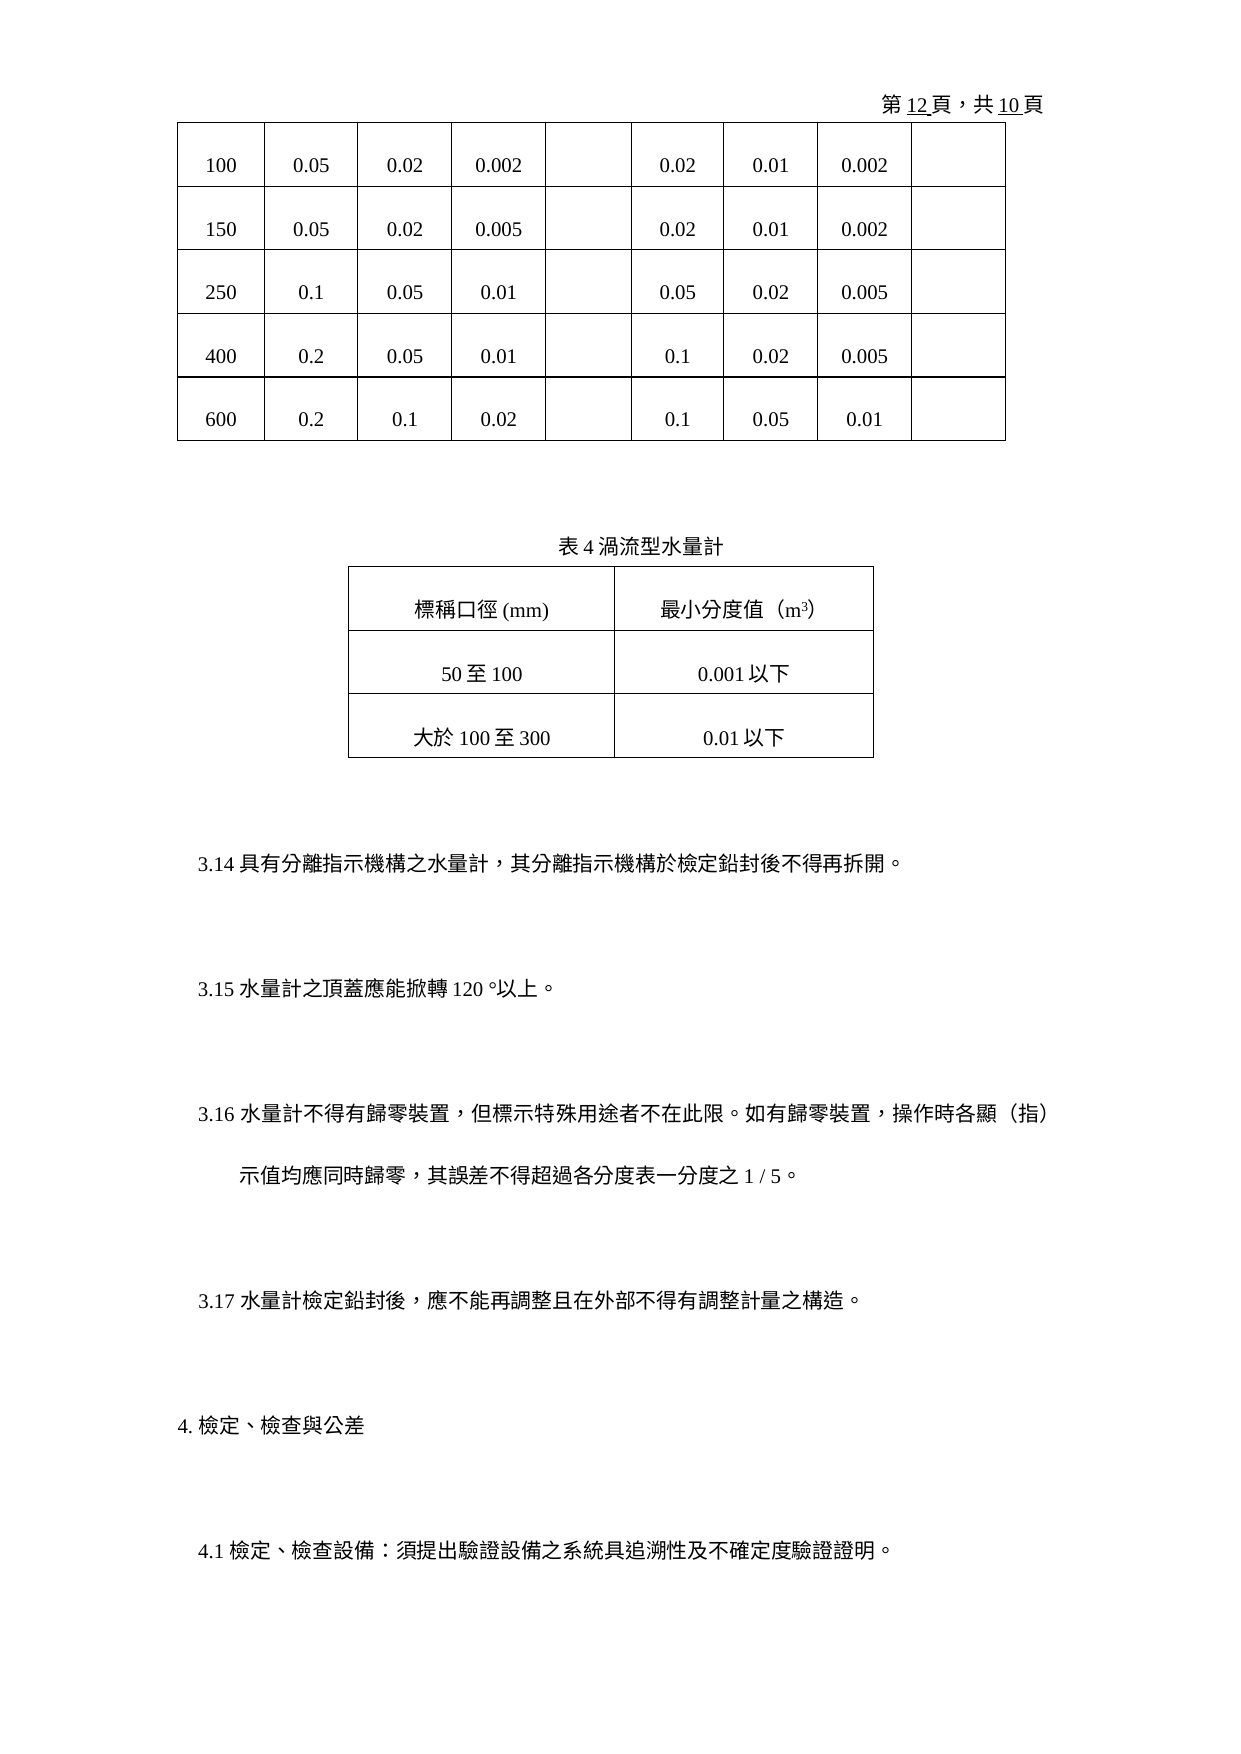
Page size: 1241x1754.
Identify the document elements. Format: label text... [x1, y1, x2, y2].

table_cell 0.005 [452, 187, 545, 249]
text 表4 渦流型水量計 [177, 503, 1063, 566]
table_cell 0.02 [724, 250, 817, 313]
table_cell 0.2 [265, 314, 357, 376]
table_cell 0.02 [632, 123, 723, 186]
table_cell 0.02 [632, 187, 723, 249]
table_header 最小分度值（m3） [615, 567, 873, 629]
table_cell 0.02 [724, 314, 817, 376]
table_cell 0.02 [452, 378, 545, 440]
text 4. 檢定、檢查與公差 [177, 1383, 1063, 1445]
table_cell 0.1 [265, 250, 357, 313]
table_cell [912, 314, 1005, 376]
table_cell 大於100至300 [349, 694, 614, 757]
table_cell 0.02 [358, 187, 451, 249]
text 3.15 水量計之頂蓋應能掀轉120 °以上。 [198, 945, 1063, 1008]
table_cell 0.05 [724, 378, 817, 440]
table_cell [912, 378, 1005, 440]
table_cell 0.05 [358, 314, 451, 376]
table_cell [546, 314, 631, 376]
table_cell 0.05 [265, 123, 357, 186]
table_cell 0.1 [358, 378, 451, 440]
table_cell 0.005 [818, 250, 911, 313]
table_cell 100 [178, 123, 264, 186]
table_cell 0.05 [358, 250, 451, 313]
table_cell 0.01 [724, 187, 817, 249]
table_header 標稱口徑 (mm) [349, 567, 614, 629]
text 4.1 檢定、檢查設備：須提出驗證設備之系統具追溯性及不確定度驗證證明。 [198, 1508, 1063, 1570]
table_cell 0.002 [818, 187, 911, 249]
table_cell 0.02 [358, 123, 451, 186]
table_cell 0.01 [452, 314, 545, 376]
text 3.17 水量計檢定鉛封後，應不能再調整且在外部不得有調整計量之構造。 [177, 1258, 1063, 1320]
table_cell 0.005 [818, 314, 911, 376]
table_cell 400 [178, 314, 264, 376]
table_cell 0.05 [632, 250, 723, 313]
table_cell 0.001以下 [615, 631, 873, 693]
table_cell [912, 187, 1005, 249]
table_cell 0.2 [265, 378, 357, 440]
table_cell [546, 250, 631, 313]
table_cell 250 [178, 250, 264, 313]
table_cell 50至100 [349, 631, 614, 693]
table_cell [546, 378, 631, 440]
table_cell [546, 123, 631, 186]
table_cell 600 [178, 378, 264, 440]
text 3.16 水量計不得有歸零裝置，但標示特殊用途者不在此限。如有歸零裝置，操作時各顯（指）示值均應同時歸零，其誤差不得超過各分度表一分度之1 / 5。 [198, 1070, 1063, 1195]
table_cell 0.05 [265, 187, 357, 249]
text 3.14 具有分離指示機構之水量計，其分離指示機構於檢定鉛封後不得再拆開。 [198, 820, 1063, 883]
table_cell 0.002 [452, 123, 545, 186]
table_cell [546, 187, 631, 249]
table_cell 150 [178, 187, 264, 249]
table_cell 0.01 [724, 123, 817, 186]
table_cell 0.01 [452, 250, 545, 313]
table_cell 0.01 [818, 378, 911, 440]
table_cell 0.1 [632, 314, 723, 376]
table_cell 0.002 [818, 123, 911, 186]
table_cell [912, 123, 1005, 186]
table_cell 0.01以下 [615, 694, 873, 757]
table_cell [912, 250, 1005, 313]
table_cell 0.1 [632, 378, 723, 440]
